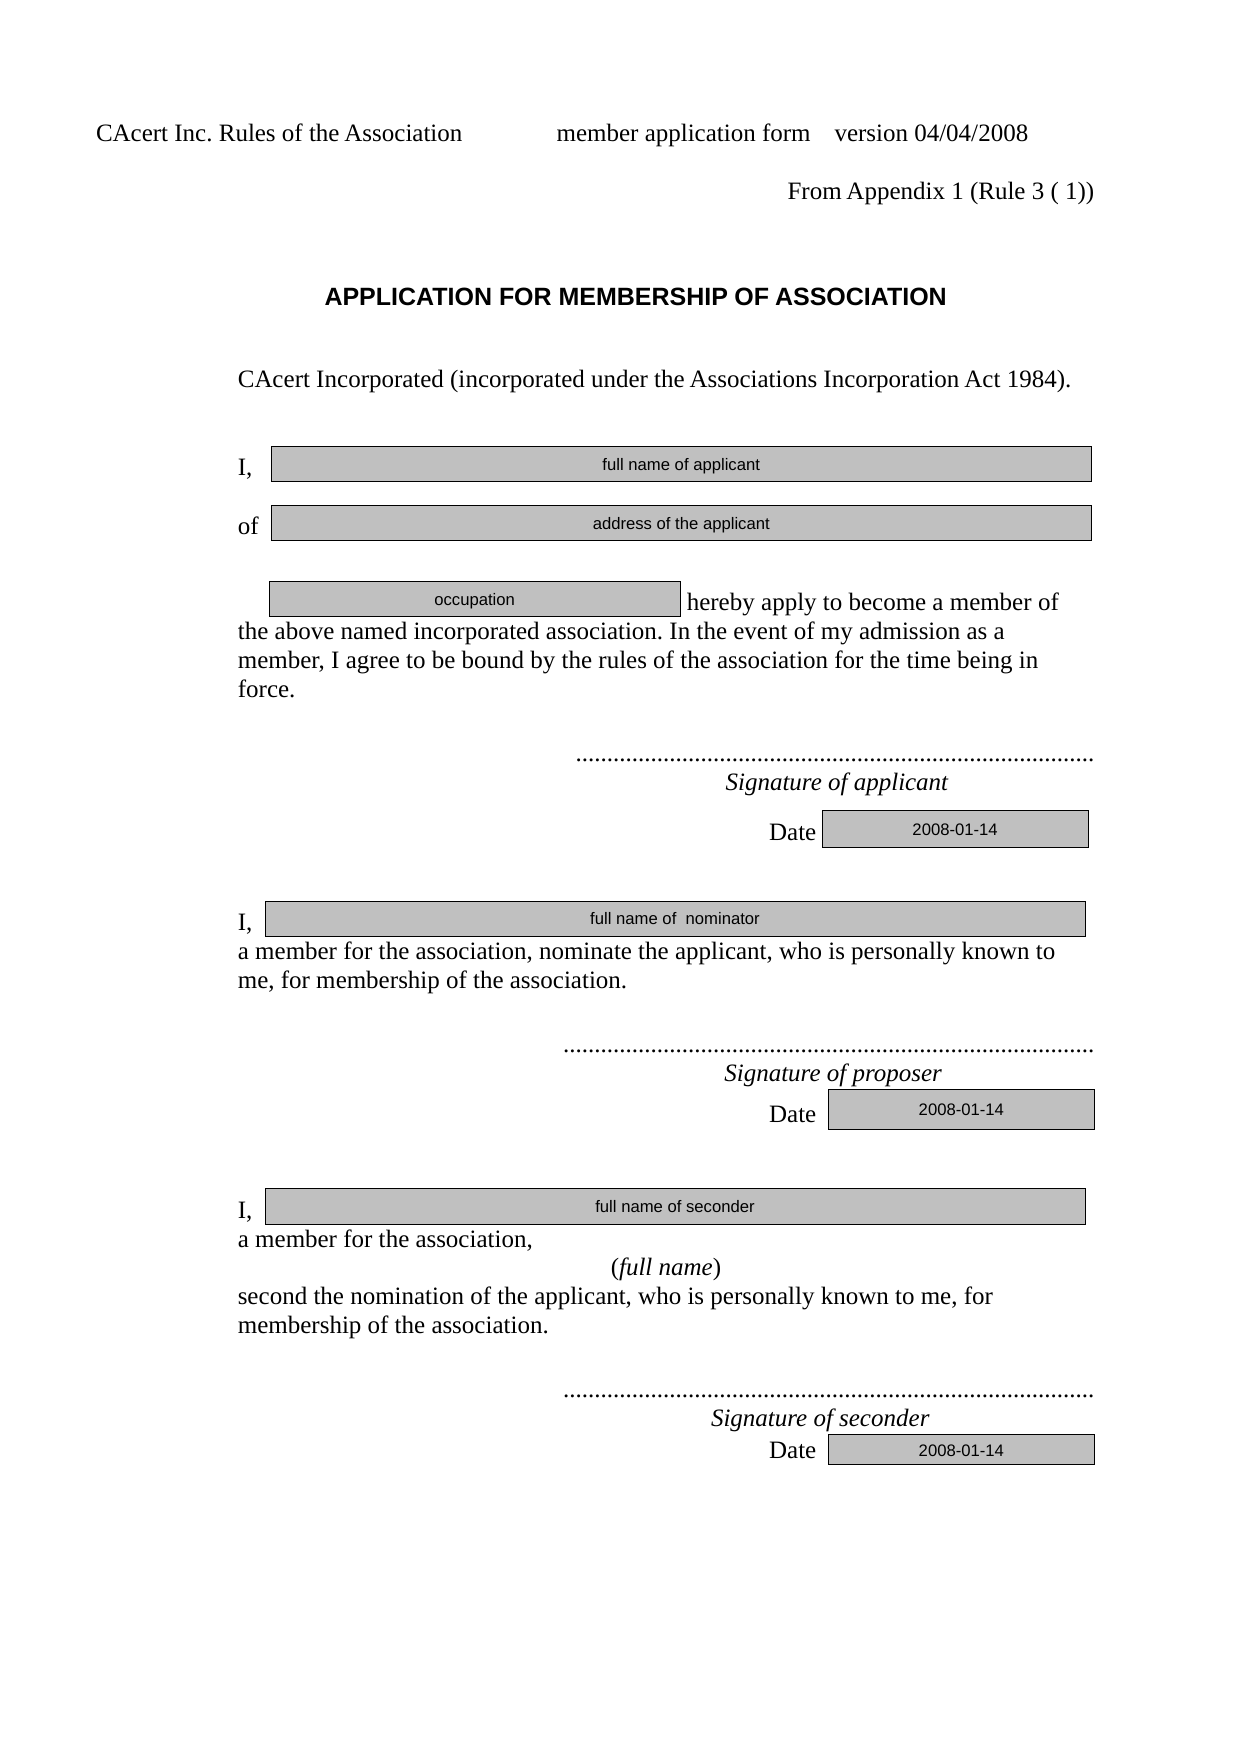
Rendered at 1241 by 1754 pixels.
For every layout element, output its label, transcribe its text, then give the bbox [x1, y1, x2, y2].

text hereby apply to become a member of the above named incorporated association. In the event of my admission as a member, I agree to be bound by the rules of the association for the time being in force. [238, 581, 1094, 702]
text ..................................................................................... [238, 1374, 1094, 1403]
text I, [238, 446, 271, 481]
text Date [238, 1089, 828, 1129]
text Date [238, 810, 822, 847]
text second the nomination of the applicant, who is personally known to me, for membership of the association. [238, 1281, 1094, 1339]
text of [238, 505, 271, 540]
text (full name) [238, 1252, 1094, 1281]
text Date [238, 1434, 828, 1464]
text Signature of applicant [238, 767, 1094, 795]
text From Appendix 1 (Rule 3 ( 1)) [178, 176, 1094, 205]
text Signature of proposer [238, 1058, 1094, 1086]
text I, a member for the association, nominate the applicant, who is personally known to me, for membership of the association. [238, 901, 1094, 993]
text ................................................................................... [238, 738, 1094, 767]
subtitle APPLICATION FOR MEMBERSHIP OF ASSOCIATION [178, 282, 1093, 311]
text I, a member for the association, [238, 1188, 1094, 1252]
text Signature of seconder [238, 1403, 1094, 1432]
text ..................................................................................... [238, 1029, 1094, 1058]
text [1089, 810, 1094, 847]
text CAcert Incorporated (incorporated under the Associations Incorporation Act 1984). [238, 364, 1094, 393]
